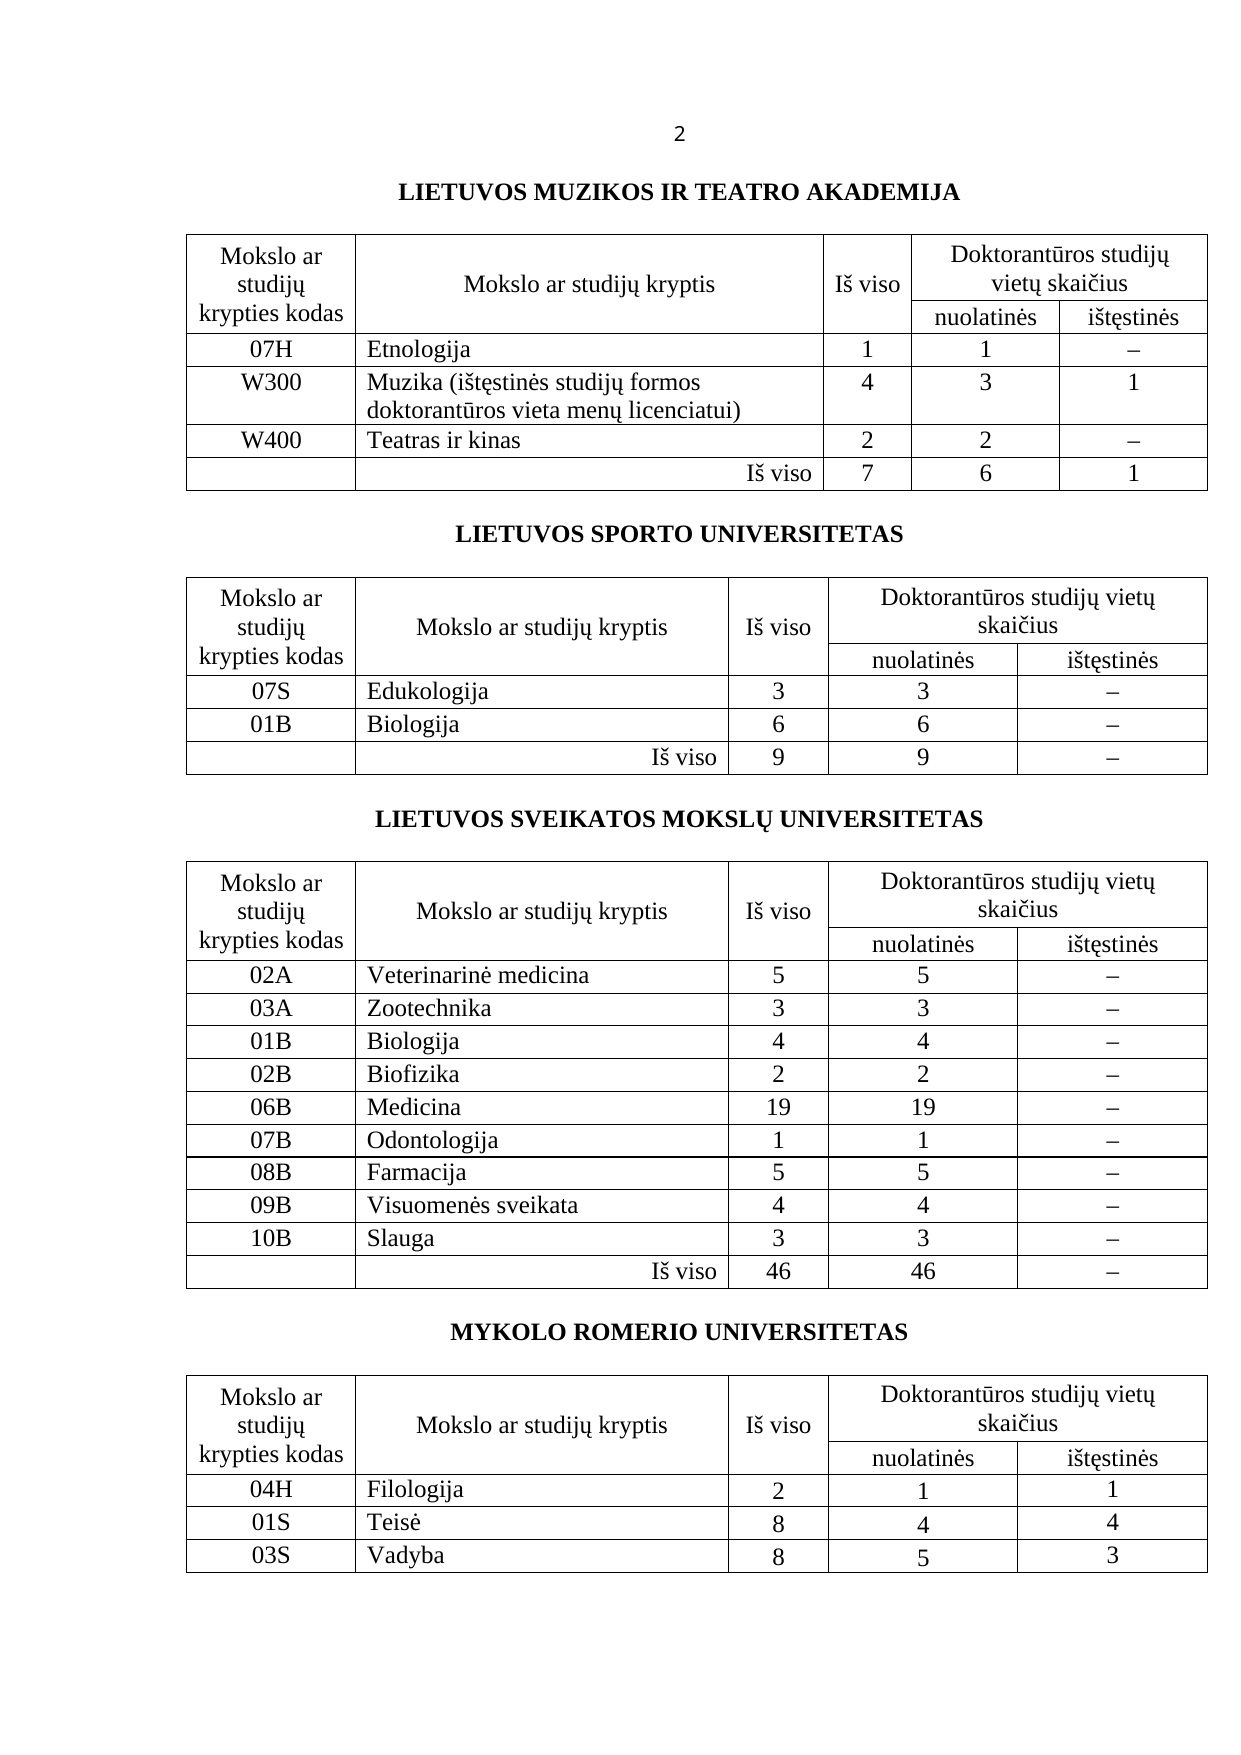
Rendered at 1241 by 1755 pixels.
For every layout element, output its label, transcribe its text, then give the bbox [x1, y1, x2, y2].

table_cell 01B [187, 1026, 355, 1058]
table_cell – [1018, 1223, 1207, 1255]
table_cell 03A [187, 994, 355, 1025]
table_cell 7 [824, 458, 911, 490]
table_cell 4 [824, 367, 911, 424]
table_cell – [1018, 1190, 1207, 1222]
table_cell 6 [729, 709, 828, 741]
table_cell Iš viso [356, 1256, 728, 1288]
table_cell 07H [187, 334, 355, 366]
table_header Mokslo ar studijų krypties kodas [187, 578, 355, 675]
table_cell 9 [829, 742, 1017, 774]
table_cell nuolatinės [829, 928, 1017, 959]
table_header Mokslo ar studijų kryptis [356, 862, 728, 959]
table_cell 09B [187, 1190, 355, 1222]
table_cell nuolatinės [829, 644, 1017, 675]
table_cell 1 [729, 1125, 828, 1156]
table_cell Iš viso [356, 458, 823, 490]
table_header Mokslo ar studijų kryptis [356, 235, 823, 333]
table_cell [187, 458, 355, 490]
table_cell 02A [187, 961, 355, 992]
table_cell – [1018, 1158, 1207, 1189]
table_cell 2 [729, 1059, 828, 1091]
table_cell ištęstinės [1060, 301, 1207, 333]
table_header Iš viso [729, 1376, 828, 1473]
text MYKOLO ROMERIO UNIVERSITETAS [177, 1317, 1182, 1346]
table_cell 46 [729, 1256, 828, 1288]
table_cell – [1060, 425, 1207, 457]
table_cell 4 [829, 1190, 1017, 1222]
table_cell nuolatinės [829, 1442, 1017, 1473]
table_cell 1 [1060, 458, 1207, 490]
table_cell 5 [729, 1158, 828, 1189]
table_cell 02B [187, 1059, 355, 1091]
table_cell 08B [187, 1158, 355, 1189]
table_cell 3 [829, 1223, 1017, 1255]
table_cell 8 [729, 1507, 828, 1539]
table_cell – [1018, 1092, 1207, 1124]
table_cell – [1018, 1026, 1207, 1058]
table_cell 6 [829, 709, 1017, 741]
table_cell Visuomenės sveikata [356, 1190, 728, 1222]
text LIETUVOS SVEIKATOS MOKSLŲ UNIVERSITETAS [177, 804, 1182, 832]
table_header Iš viso [824, 235, 911, 333]
table_cell – [1060, 334, 1207, 366]
table_cell 3 [1018, 1540, 1207, 1572]
table_cell [187, 742, 355, 774]
table_cell 04H [187, 1475, 355, 1506]
table_cell Vadyba [356, 1540, 728, 1572]
table_cell 46 [829, 1256, 1017, 1288]
table_cell 4 [729, 1190, 828, 1222]
text LIETUVOS SPORTO UNIVERSITETAS [177, 519, 1182, 548]
table_cell 3 [729, 1223, 828, 1255]
table_cell 3 [729, 676, 828, 708]
table_cell 03S [187, 1540, 355, 1572]
table_cell 19 [729, 1092, 828, 1124]
table_cell Teisė [356, 1507, 728, 1539]
table_cell 5 [729, 961, 828, 992]
table_cell 1 [1018, 1475, 1207, 1506]
table_cell – [1018, 1125, 1207, 1156]
table_cell Medicina [356, 1092, 728, 1124]
table_cell W400 [187, 425, 355, 457]
table_cell 9 [729, 742, 828, 774]
table_cell 07S [187, 676, 355, 708]
table_cell Farmacija [356, 1158, 728, 1189]
table_cell Slauga [356, 1223, 728, 1255]
table_cell 3 [729, 994, 828, 1025]
table_cell 19 [829, 1092, 1017, 1124]
table_cell Biologija [356, 1026, 728, 1058]
table_cell [187, 1256, 355, 1288]
table_cell ištęstinės [1018, 644, 1207, 675]
table_cell – [1018, 742, 1207, 774]
table_header Mokslo ar studijų krypties kodas [187, 1376, 355, 1473]
table_cell Odontologija [356, 1125, 728, 1156]
text LIETUVOS MUZIKOS IR TEATRO AKADEMIJA [177, 177, 1182, 206]
table_cell ištęstinės [1018, 1442, 1207, 1473]
table_cell Teatras ir kinas [356, 425, 823, 457]
table_cell – [1018, 994, 1207, 1025]
table_cell 01S [187, 1507, 355, 1539]
table_cell Biofizika [356, 1059, 728, 1091]
table_cell 07B [187, 1125, 355, 1156]
table_cell 4 [1018, 1507, 1207, 1539]
table_header Doktorantūros studijų vietų skaičius [829, 1376, 1207, 1441]
table_cell – [1018, 1059, 1207, 1091]
table_cell Veterinarinė medicina [356, 961, 728, 992]
table_cell – [1018, 961, 1207, 992]
table_cell Muzika (ištęstinės studijų formos doktorantūros vieta menų licenciatui) [356, 367, 823, 424]
table_cell 1 [829, 1125, 1017, 1156]
table_header Doktorantūros studijų vietų skaičius [829, 578, 1207, 643]
table_header Mokslo ar studijų kryptis [356, 578, 728, 675]
table_header Doktorantūros studijų vietų skaičius [912, 235, 1207, 300]
table_cell 3 [829, 676, 1017, 708]
table_cell 3 [912, 367, 1059, 424]
table_cell 2 [729, 1475, 828, 1506]
table_cell – [1018, 676, 1207, 708]
table_cell 06B [187, 1092, 355, 1124]
table_cell 1 [829, 1475, 1017, 1506]
table_cell 1 [1060, 367, 1207, 424]
table_cell Edukologija [356, 676, 728, 708]
table_cell 1 [824, 334, 911, 366]
table_cell 3 [829, 994, 1017, 1025]
table_cell 2 [829, 1059, 1017, 1091]
table_cell Etnologija [356, 334, 823, 366]
table_cell 8 [729, 1540, 828, 1572]
table_cell 4 [829, 1507, 1017, 1539]
table_cell nuolatinės [912, 301, 1059, 333]
table_cell 4 [729, 1026, 828, 1058]
table_header Doktorantūros studijų vietų skaičius [829, 862, 1207, 927]
table_cell ištęstinės [1018, 928, 1207, 959]
table_header Iš viso [729, 862, 828, 959]
table_cell W300 [187, 367, 355, 424]
table_cell 5 [829, 961, 1017, 992]
table_cell Biologija [356, 709, 728, 741]
table_cell 01B [187, 709, 355, 741]
table_cell 5 [829, 1158, 1017, 1189]
table_header Iš viso [729, 578, 828, 675]
table_cell Iš viso [356, 742, 728, 774]
table_cell 6 [912, 458, 1059, 490]
table_cell Zootechnika [356, 994, 728, 1025]
table_header Mokslo ar studijų krypties kodas [187, 235, 355, 333]
table_cell 2 [912, 425, 1059, 457]
table_cell 10B [187, 1223, 355, 1255]
table_cell Filologija [356, 1475, 728, 1506]
table_cell 1 [912, 334, 1059, 366]
table_cell 2 [824, 425, 911, 457]
table_cell – [1018, 1256, 1207, 1288]
table_header Mokslo ar studijų krypties kodas [187, 862, 355, 959]
table_cell – [1018, 709, 1207, 741]
table_cell 5 [829, 1540, 1017, 1572]
table_header Mokslo ar studijų kryptis [356, 1376, 728, 1473]
table_cell 4 [829, 1026, 1017, 1058]
